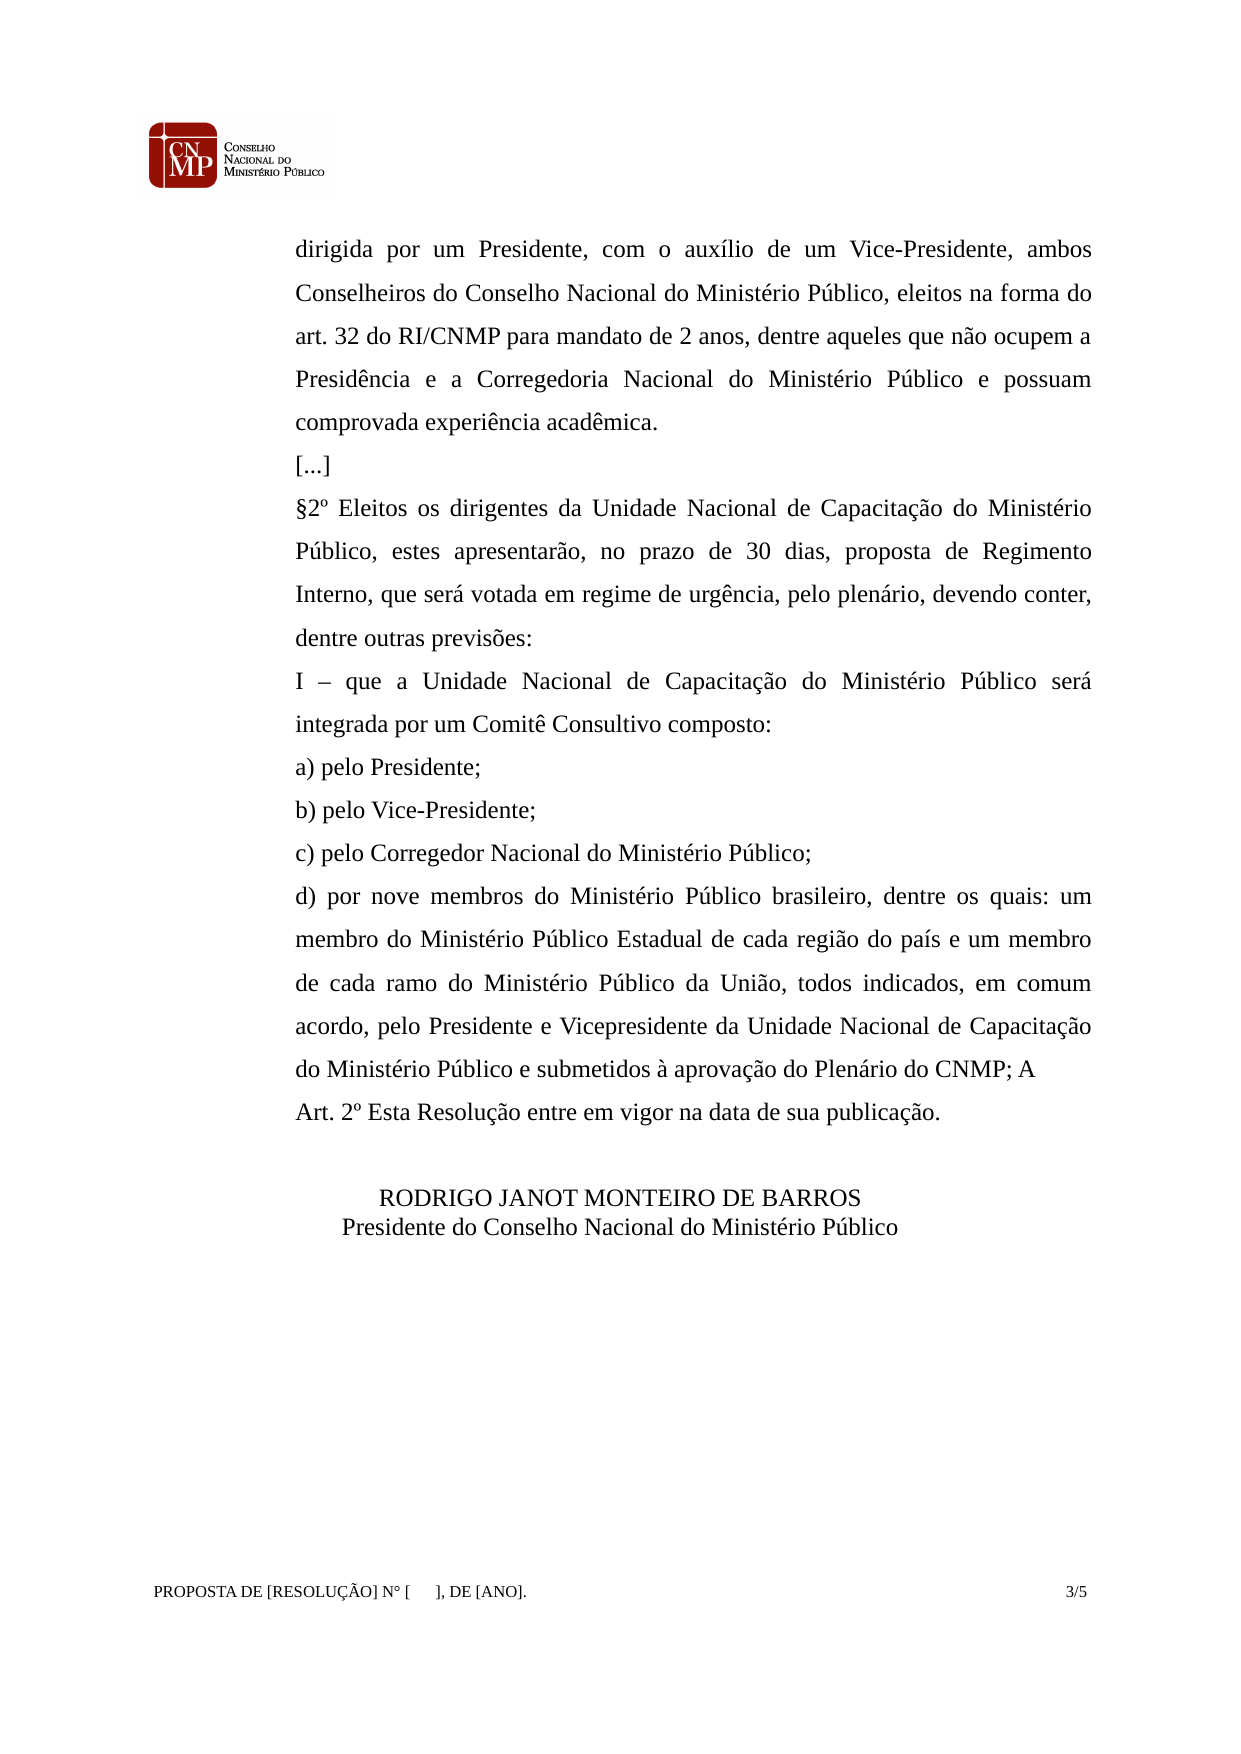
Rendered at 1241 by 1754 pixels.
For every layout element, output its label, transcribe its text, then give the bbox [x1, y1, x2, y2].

text dirigida por um Presidente, com o auxílio de um Vice-Presidente, ambos Conselheiros do Conselho Nacional do Ministério Público, eleitos na forma do art. 32 do RI/CNMP para mandato de 2 anos, dentre aqueles que não ocupem a Presidência e a Corregedoria Nacional do Ministério Público e possuam comprovada experiência acadêmica. [295, 234, 1093, 436]
text a) pelo Presidente; [295, 752, 1093, 781]
text I – que a Unidade Nacional de Capacitação do Ministério Público será integrada por um Comitê Consultivo composto: [295, 666, 1093, 738]
text Art. 2º Esta Resolução entre em vigor na data de sua publicação. [148, 1097, 1093, 1126]
text d) por nove membros do Ministério Público brasileiro, dentre os quais: um membro do Ministério Público Estadual de cada região do país e um membro de cada ramo do Ministério Público da União, todos indicados, em comum acordo, pelo Presidente e Vicepresidente da Unidade Nacional de Capacitação do Ministério Público e submetidos à aprovação do Plenário do CNMP; A [295, 881, 1093, 1083]
text c) pelo Corregedor Nacional do Ministério Público; [295, 838, 1093, 867]
text RODRIGO JANOT MONTEIRO DE BARROS [148, 1183, 1093, 1212]
text b) pelo Vice-Presidente; [295, 795, 1093, 824]
text §2º Eleitos os dirigentes da Unidade Nacional de Capacitação do Ministério Público, estes apresentarão, no prazo de 30 dias, proposta de Regimento Interno, que será votada em regime de urgência, pelo plenário, devendo conter, dentre outras previsões: [295, 493, 1093, 651]
picture [137, 112, 332, 198]
text Presidente do Conselho Nacional do Ministério Público [148, 1212, 1093, 1241]
text [...] [295, 450, 1093, 479]
